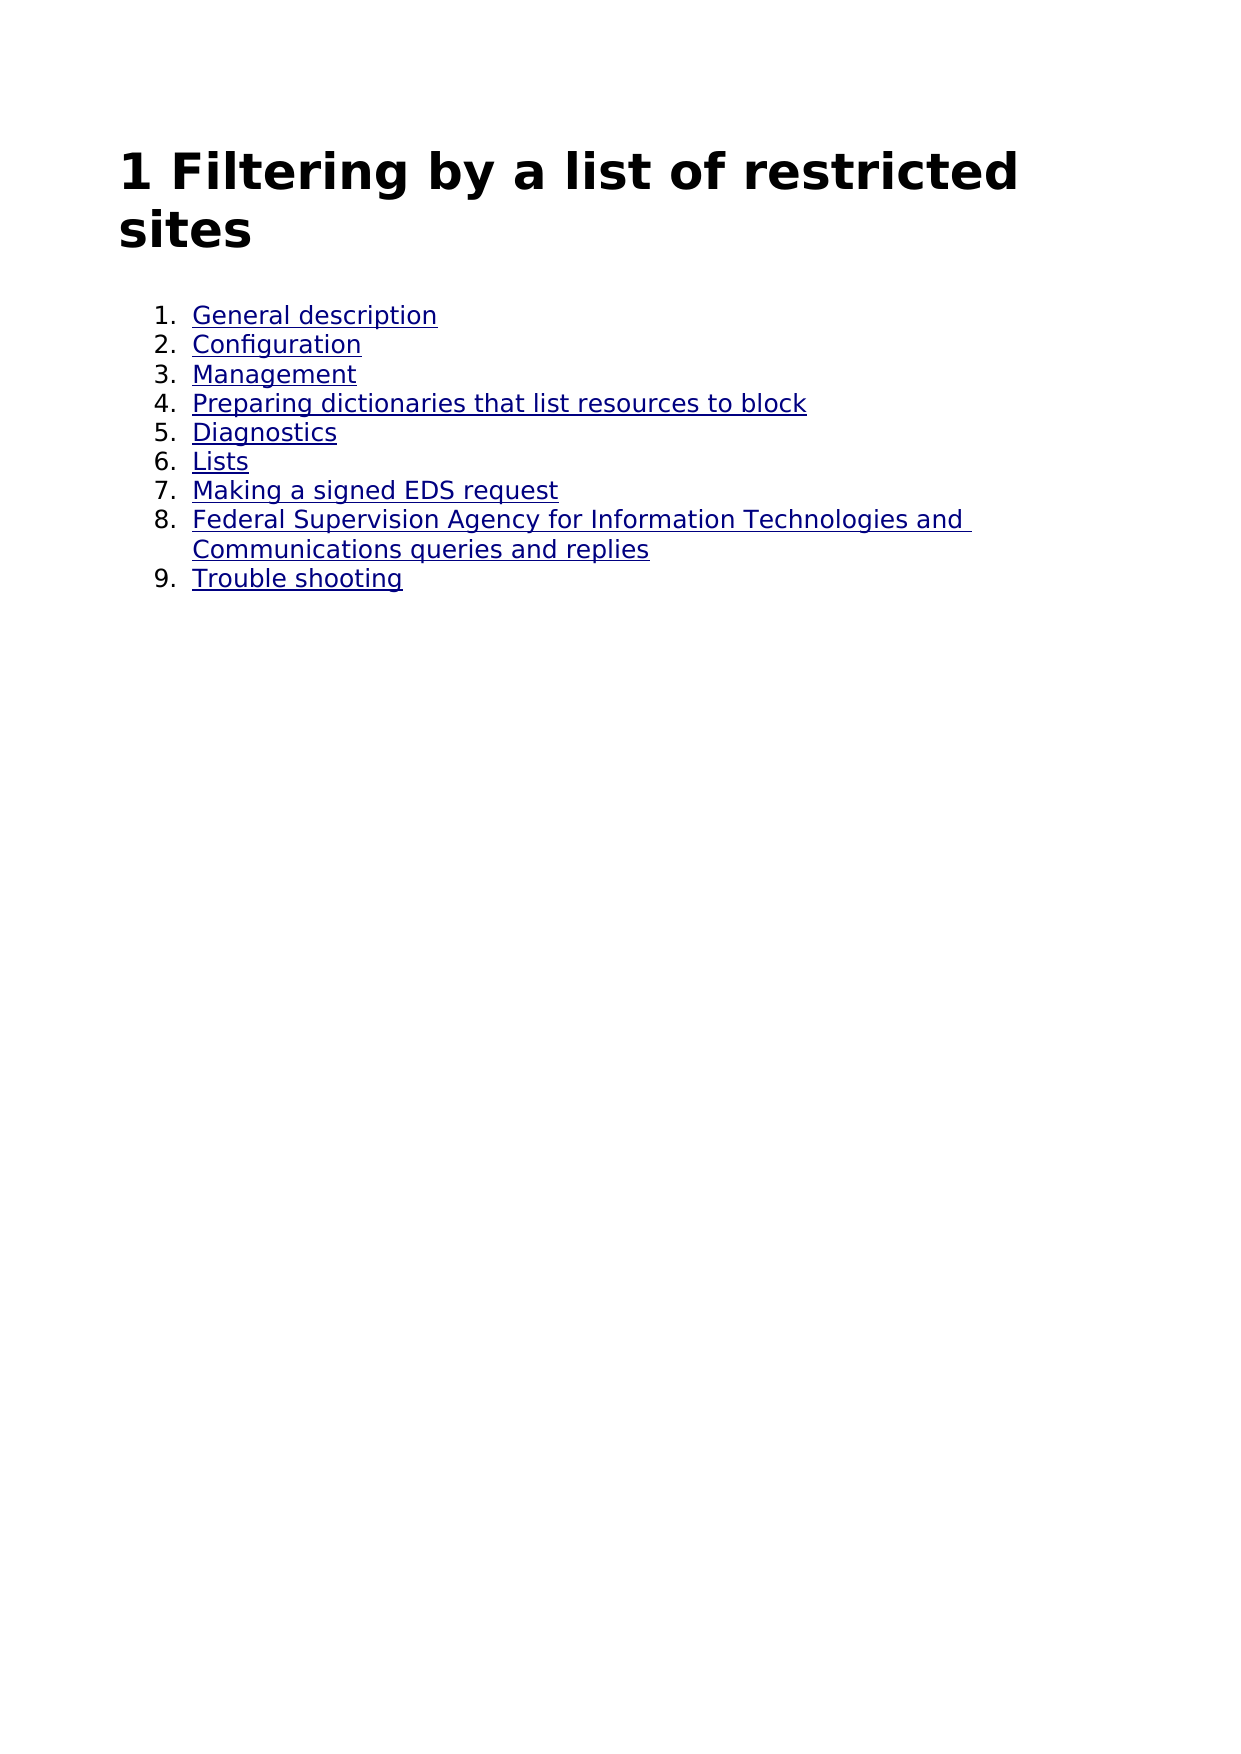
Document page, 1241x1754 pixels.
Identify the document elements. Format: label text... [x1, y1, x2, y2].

subtitle 1 Filtering by a list of restricted sites [118, 143, 1122, 259]
list Federal Supervision Agency for Information Technologies and Communications queries and replies [177, 506, 1122, 564]
list Diagnostics [177, 418, 1122, 447]
list Configuration [177, 331, 1122, 360]
list Lists [177, 447, 1122, 477]
list General description [177, 302, 1122, 331]
list Trouble shooting [177, 564, 1122, 593]
list Making a signed EDS request [177, 477, 1122, 506]
list Management [177, 360, 1122, 389]
list Preparing dictionaries that list resources to block [177, 389, 1122, 418]
